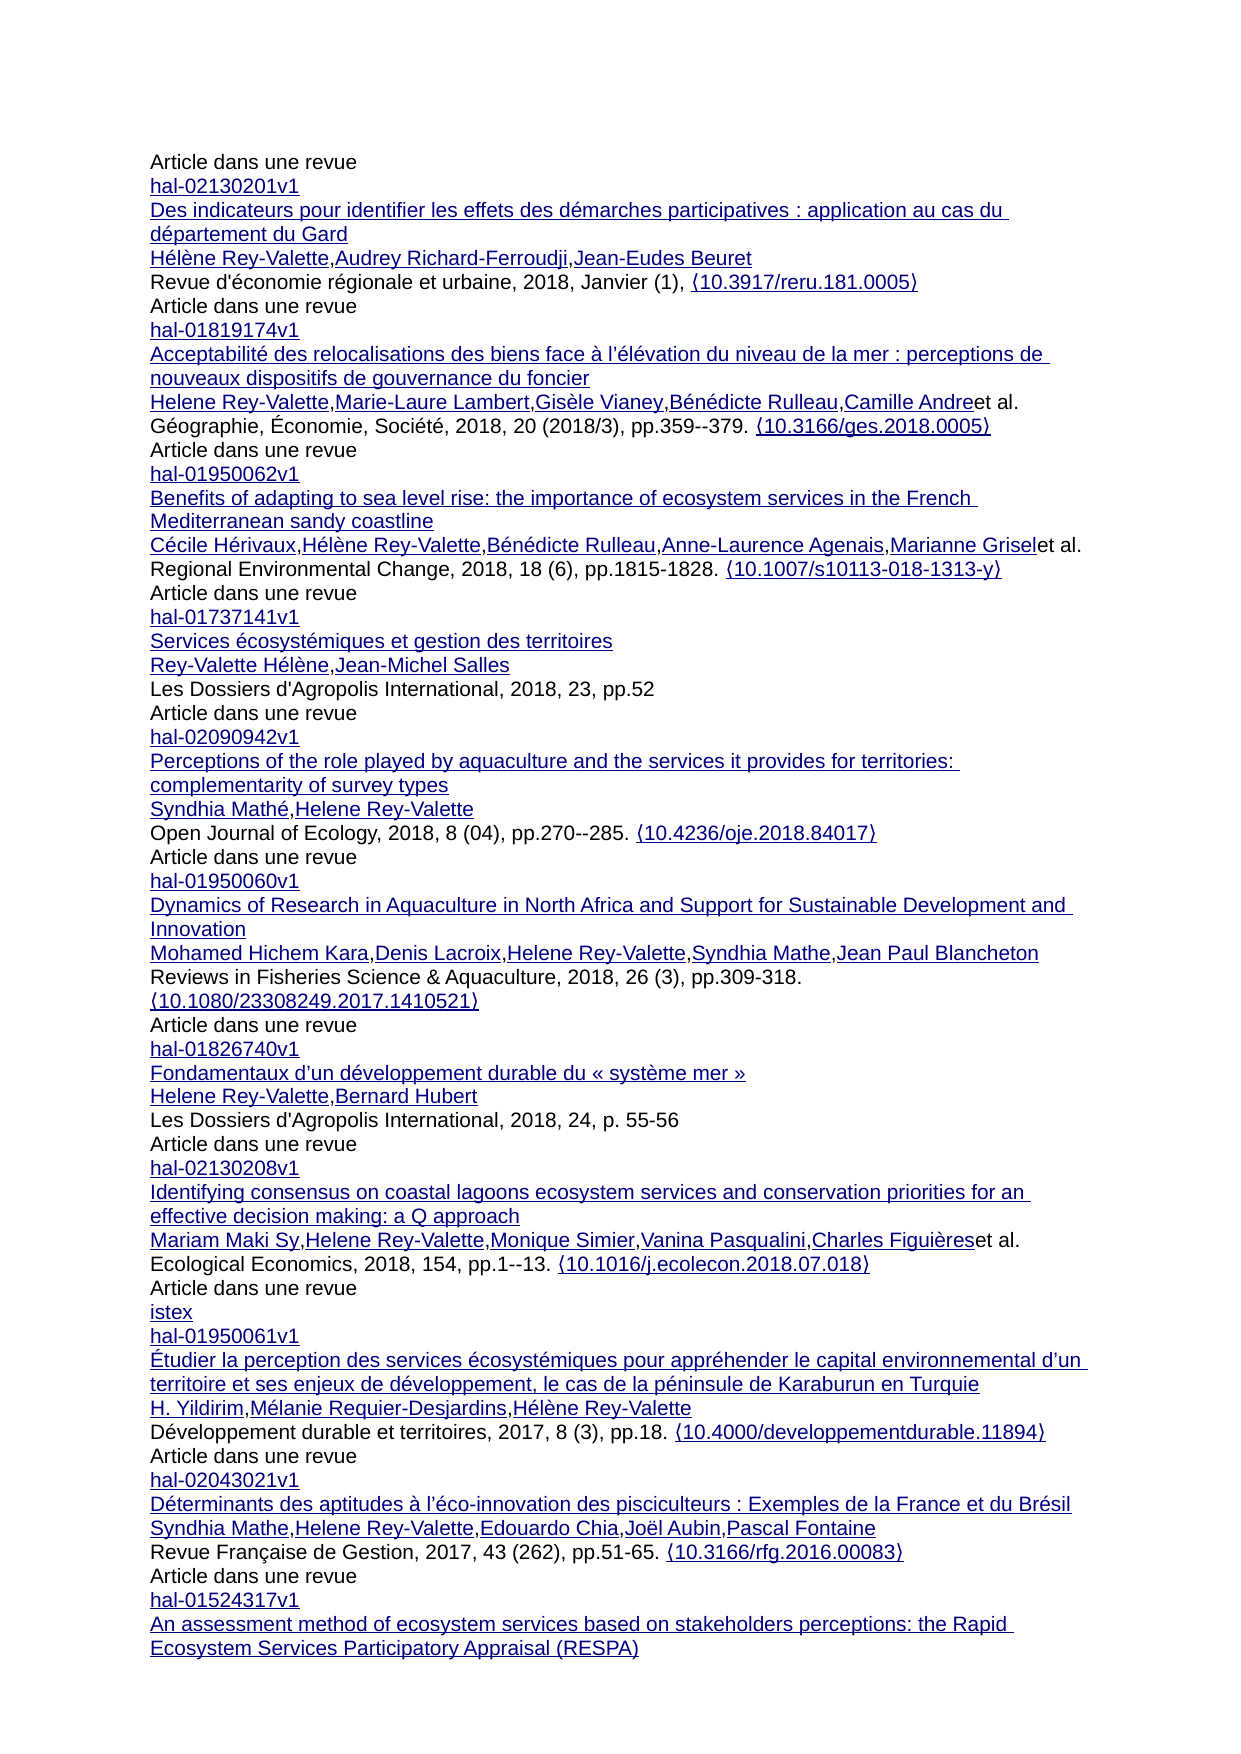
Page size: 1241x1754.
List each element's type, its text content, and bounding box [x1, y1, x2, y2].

table_cell Étudier la perception des services écosystémiques pour appréhender le capital environnemental d’un territoire et ses enjeux de développement, le cas de la péninsule de Karaburun en Turquie H. Yildirim,Mélanie Requier-Desjardins,Hélène Rey-Valette Développement durable et territoires, 2017, 8 (3), pp.18. ⟨10.4000/developpementdurable.11894⟩ Article dans une revue hal-02043021v1 [150, 1348, 1090, 1492]
table_cell Identifying consensus on coastal lagoons ecosystem services and conservation priorities for an effective decision making: a Q approach Mariam Maki Sy,Helene Rey-Valette,Monique Simier,Vanina Pasqualini,Charles Figuièreset al. Ecological Economics, 2018, 154, pp.1--13. ⟨10.1016/j.ecolecon.2018.07.018⟩ Article dans une revue istex hal-01950061v1 [150, 1180, 1090, 1348]
table_cell Benefits of adapting to sea level rise: the importance of ecosystem services in the French Mediterranean sandy coastline Cécile Hérivaux,Hélène Rey-Valette,Bénédicte Rulleau,Anne-Laurence Agenais,Marianne Griselet al. Regional Environmental Change, 2018, 18 (6), pp.1815-1828. ⟨10.1007/s10113-018-1313-y⟩ Article dans une revue hal-01737141v1 [150, 485, 1090, 629]
table_cell Des indicateurs pour identifier les effets des démarches participatives : application au cas du département du Gard Hélène Rey-Valette,Audrey Richard-Ferroudji,Jean-Eudes Beuret Revue d'économie régionale et urbaine, 2018, Janvier (1), ⟨10.3917/reru.181.0005⟩ Article dans une revue hal-01819174v1 [150, 198, 1090, 342]
table_cell Article dans une revue hal-02130201v1 [150, 150, 1090, 198]
table_cell Déterminants des aptitudes à l’éco-innovation des pisciculteurs : Exemples de la France et du Brésil Syndhia Mathe,Helene Rey-Valette,Edouardo Chia,Joël Aubin,Pascal Fontaine Revue Française de Gestion, 2017, 43 (262), pp.51-65. ⟨10.3166/rfg.2016.00083⟩ Article dans une revue hal-01524317v1 [150, 1492, 1090, 1611]
table_cell Acceptabilité des relocalisations des biens face à l’élévation du niveau de la mer : perceptions de nouveaux dispositifs de gouvernance du foncier Helene Rey-Valette,Marie-Laure Lambert,Gisèle Vianey,Bénédicte Rulleau,Camille Andreet al. Géographie, Économie, Société, 2018, 20 (2018/3), pp.359--379. ⟨10.3166/ges.2018.0005⟩ Article dans une revue hal-01950062v1 [150, 342, 1090, 485]
table_cell Perceptions of the role played by aquaculture and the services it provides for territories: complementarity of survey types Syndhia Mathé,Helene Rey-Valette Open Journal of Ecology, 2018, 8 (04), pp.270--285. ⟨10.4236/oje.2018.84017⟩ Article dans une revue hal-01950060v1 [150, 749, 1090, 893]
table_cell Fondamentaux d’un développement durable du « système mer » Helene Rey-Valette,Bernard Hubert Les Dossiers d'Agropolis International, 2018, 24, p. 55-56 Article dans une revue hal-02130208v1 [150, 1060, 1090, 1180]
table_cell An assessment method of ecosystem services based on stakeholders perceptions: the Rapid Ecosystem Services Participatory Appraisal (RESPA) [150, 1611, 1090, 1659]
table_cell Services écosystémiques et gestion des territoires Rey-Valette Hélène,Jean-Michel Salles Les Dossiers d'Agropolis International, 2018, 23, pp.52 Article dans une revue hal-02090942v1 [150, 629, 1090, 749]
table_cell Dynamics of Research in Aquaculture in North Africa and Support for Sustainable Development and Innovation Mohamed Hichem Kara,Denis Lacroix,Helene Rey-Valette,Syndhia Mathe,Jean Paul Blancheton Reviews in Fisheries Science & Aquaculture, 2018, 26 (3), pp.309-318. ⟨10.1080/23308249.2017.1410521⟩ Article dans une revue hal-01826740v1 [150, 893, 1090, 1060]
